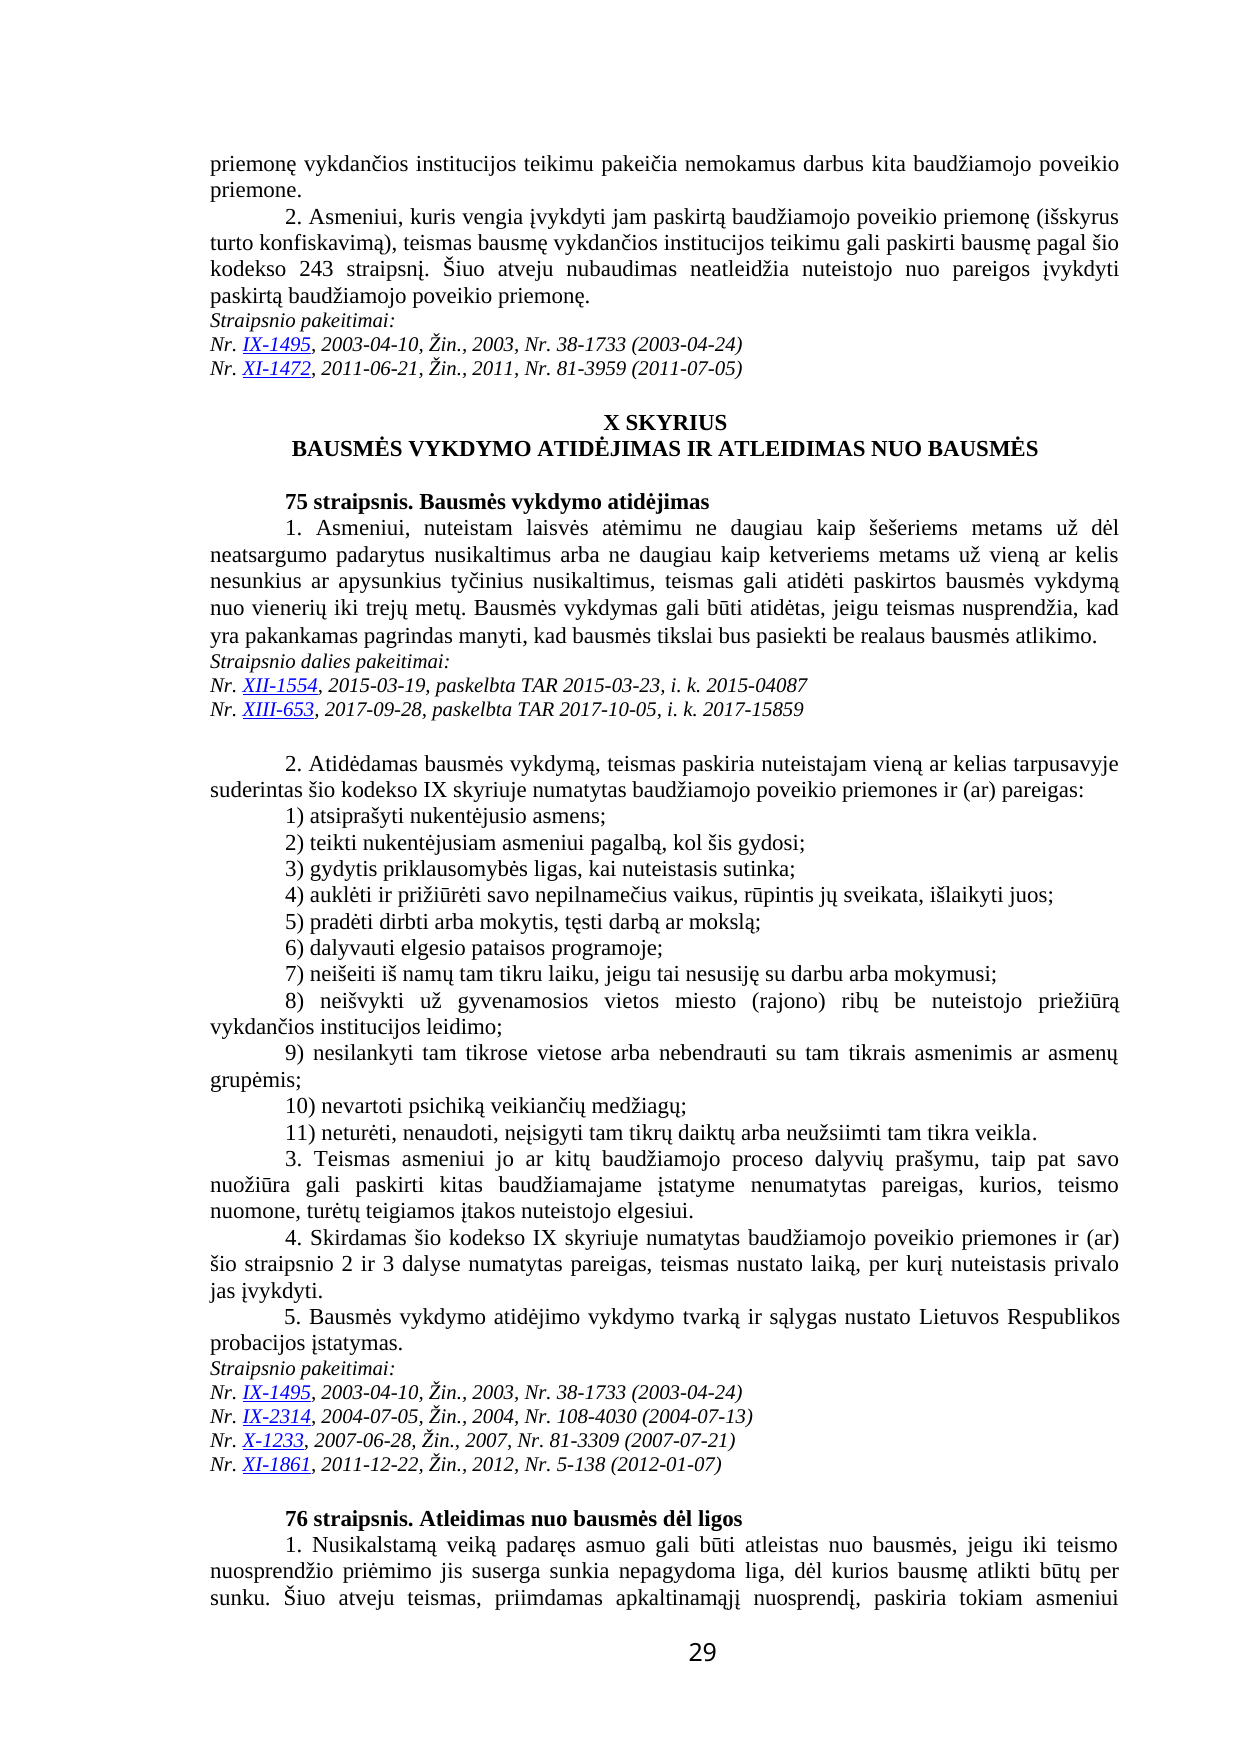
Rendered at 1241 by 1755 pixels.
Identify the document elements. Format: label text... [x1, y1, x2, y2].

text Nr. IX-2314, 2004-07-05, Žin., 2004, Nr. 108-4030 (2004-07-13) [210, 1404, 1120, 1428]
text Nr. XII-1554, 2015-03-19, paskelbta TAR 2015-03-23, i. k. 2015-04087 [210, 673, 1120, 697]
text Straipsnio dalies pakeitimai: [210, 649, 1120, 673]
text 4) auklėti ir prižiūrėti savo nepilnamečius vaikus, rūpintis jų sveikata, išlaikyti juos; [210, 881, 1120, 908]
text Nr. XI-1472, 2011-06-21, Žin., 2011, Nr. 81-3959 (2011-07-05) [210, 356, 1120, 380]
text 6) dalyvauti elgesio pataisos programoje; [210, 934, 1120, 960]
text 4. Skirdamas šio kodekso IX skyriuje numatytas baudžiamojo poveikio priemones ir (ar) šio straipsnio 2 ir 3 dalyse numatytas pareigas, teismas nustato laiką, per kurį nuteistasis privalo jas įvykdyti. [210, 1224, 1120, 1303]
text 11) neturėti, nenaudoti, neįsigyti tam tikrų daiktų arba neužsiimti tam tikra veikla. [210, 1118, 1120, 1145]
subtitle X SKYRIUS [210, 409, 1120, 435]
text 1. Asmeniui, nuteistam laisvės atėmimu ne daugiau kaip šešeriems metams už dėl neatsargumo padarytus nusikaltimus arba ne daugiau kaip ketveriems metams už vieną ar kelis nesunkius ar apysunkius tyčinius nusikaltimus, teismas gali atidėti paskirtos bausmės vykdymą nuo vienerių iki trejų metų. Bausmės vykdymas gali būti atidėtas, jeigu teismas nusprendžia, kad yra pakankamas pagrindas manyti, kad bausmės tikslai bus pasiekti be realaus bausmės atlikimo. [210, 514, 1120, 649]
text 3) gydytis priklausomybės ligas, kai nuteistasis sutinka; [210, 855, 1120, 881]
text priemonę vykdančios institucijos teikimu pakeičia nemokamus darbus kita baudžiamojo poveikio priemone. [210, 150, 1120, 203]
text 76 straipsnis. Atleidimas nuo bausmės dėl ligos [210, 1505, 1120, 1531]
text 3. Teismas asmeniui jo ar kitų baudžiamojo proceso dalyvių prašymu, taip pat savo nuožiūra gali paskirti kitas baudžiamajame įstatyme nenumatytas pareigas, kurios, teismo nuomone, turėtų teigiamos įtakos nuteistojo elgesiui. [210, 1145, 1120, 1224]
text Nr. IX-1495, 2003-04-10, Žin., 2003, Nr. 38-1733 (2003-04-24) [210, 332, 1120, 356]
text 1. Nusikalstamą veiką padaręs asmuo gali būti atleistas nuo bausmės, jeigu iki teismo nuosprendžio priėmimo jis suserga sunkia nepagydoma liga, dėl kurios bausmę atlikti būtų per sunku. Šiuo atveju teismas, priimdamas apkaltinamąjį nuosprendį, paskiria tokiam asmeniui [210, 1531, 1120, 1610]
text 8) neišvykti už gyvenamosios vietos miesto (rajono) ribų be nuteistojo priežiūrą vykdančios institucijos leidimo; [210, 987, 1120, 1039]
text 2. Atidėdamas bausmės vykdymą, teismas paskiria nuteistajam vieną ar kelias tarpusavyje suderintas šio kodekso IX skyriuje numatytas baudžiamojo poveikio priemones ir (ar) pareigas: [210, 749, 1120, 802]
text 2. Asmeniui, kuris vengia įvykdyti jam paskirtą baudžiamojo poveikio priemonę (išskyrus turto konfiskavimą), teismas bausmę vykdančios institucijos teikimu gali paskirti bausmę pagal šio kodekso 243 straipsnį. Šiuo atveju nubaudimas neatleidžia nuteistojo nuo pareigos įvykdyti paskirtą baudžiamojo poveikio priemonę. [210, 203, 1120, 308]
text 5) pradėti dirbti arba mokytis, tęsti darbą ar mokslą; [210, 908, 1120, 934]
text BAUSMĖS vykdymo atidėjimas ir ATLEIDIMAS NUO BAUSMĖS [210, 435, 1120, 462]
text Nr. XIII-653, 2017-09-28, paskelbta TAR 2017-10-05, i. k. 2017-15859 [210, 697, 1120, 721]
text 75 straipsnis. Bausmės vykdymo atidėjimas [210, 488, 1120, 514]
text 2) teikti nukentėjusiam asmeniui pagalbą, kol šis gydosi; [210, 829, 1120, 855]
text 5. Bausmės vykdymo atidėjimo vykdymo tvarką ir sąlygas nustato Lietuvos Respublikos probacijos įstatymas. [210, 1303, 1120, 1356]
text Nr. IX-1495, 2003-04-10, Žin., 2003, Nr. 38-1733 (2003-04-24) [210, 1380, 1120, 1404]
text Nr. XI-1861, 2011-12-22, Žin., 2012, Nr. 5-138 (2012-01-07) [210, 1452, 1120, 1476]
text 7) neišeiti iš namų tam tikru laiku, jeigu tai nesusiję su darbu arba mokymusi; [210, 960, 1120, 987]
text 9) nesilankyti tam tikrose vietose arba nebendrauti su tam tikrais asmenimis ar asmenų grupėmis; [210, 1039, 1120, 1092]
text Straipsnio pakeitimai: [210, 1356, 1120, 1380]
text 10) nevartoti psichiką veikiančių medžiagų; [210, 1092, 1120, 1118]
text Nr. X-1233, 2007-06-28, Žin., 2007, Nr. 81-3309 (2007-07-21) [210, 1428, 1120, 1452]
text 1) atsiprašyti nukentėjusio asmens; [210, 802, 1120, 829]
text Straipsnio pakeitimai: [210, 308, 1120, 332]
